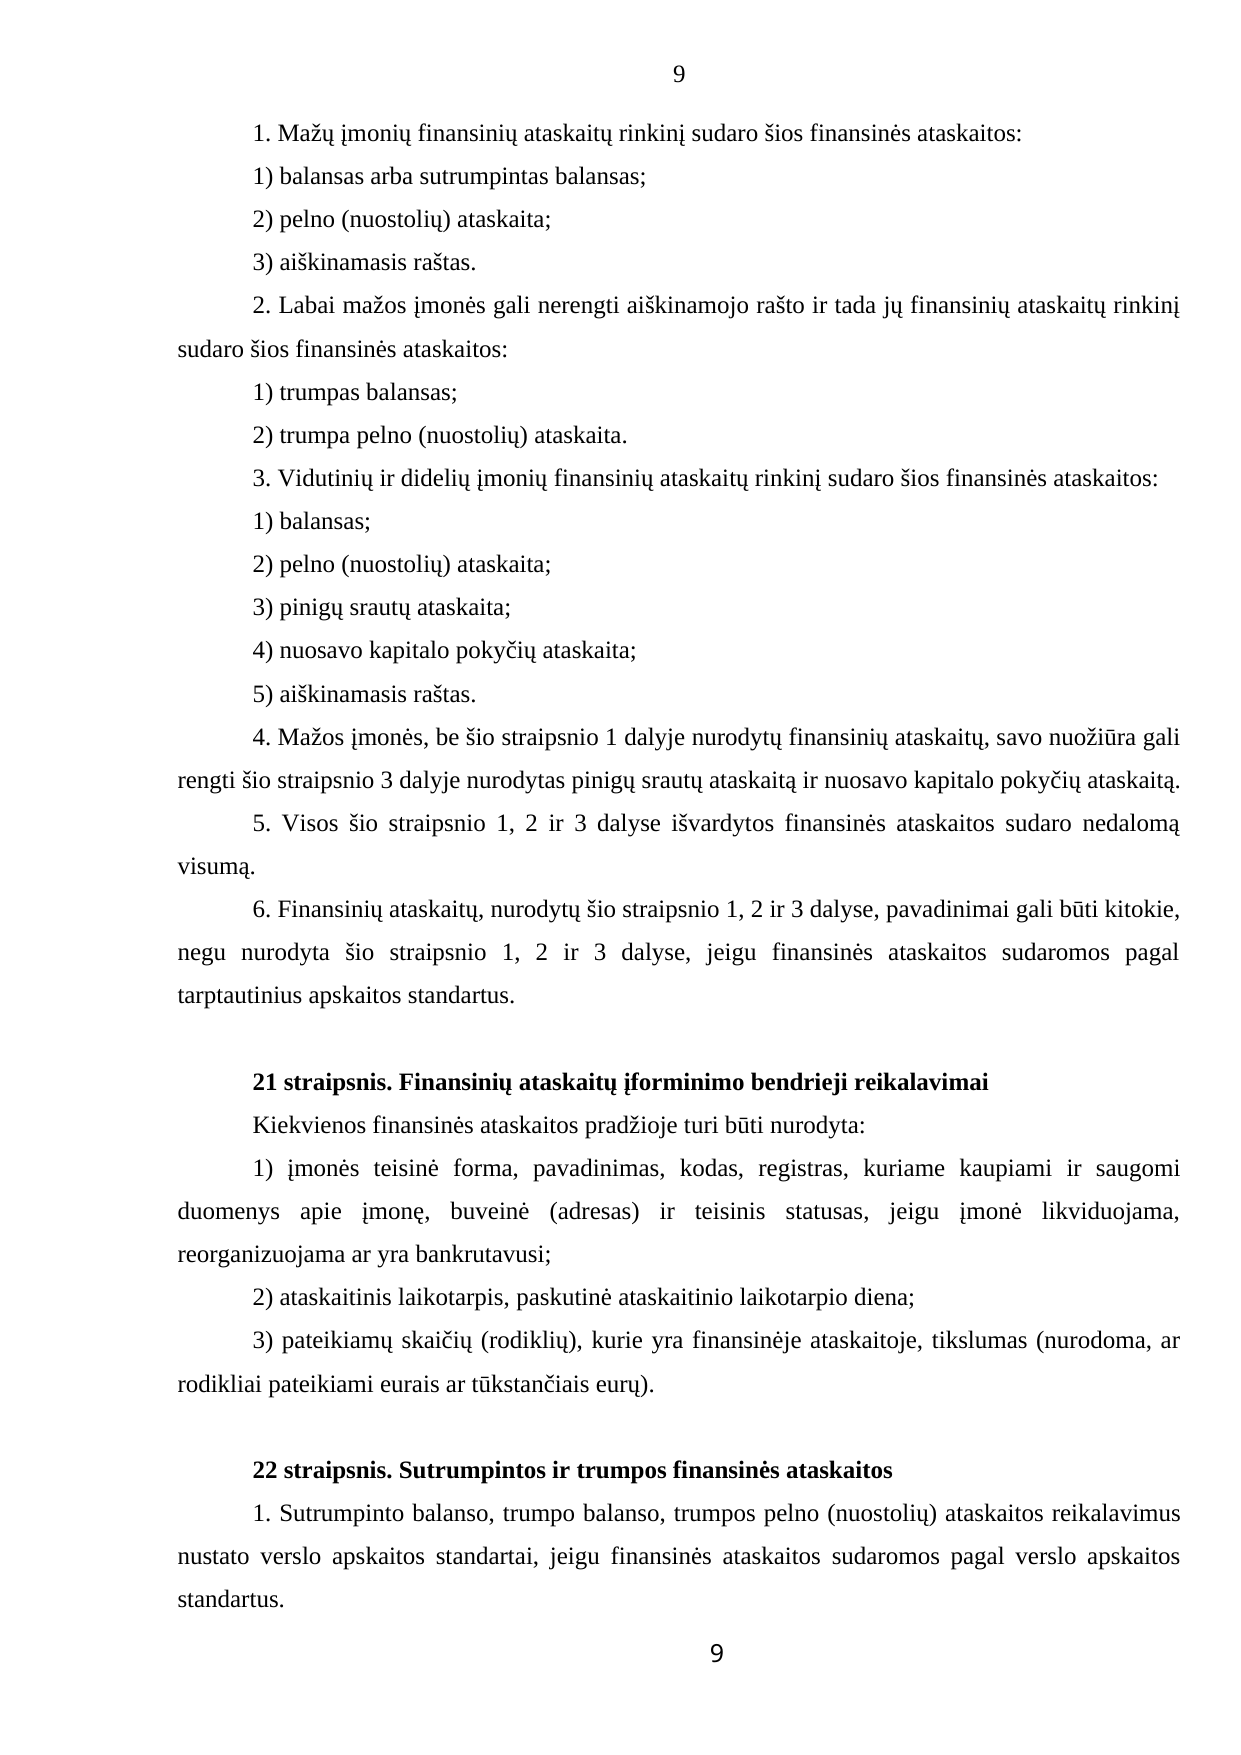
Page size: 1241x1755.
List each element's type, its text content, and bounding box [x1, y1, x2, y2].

text 22 straipsnis. Sutrumpintos ir trumpos finansinės ataskaitos [177, 1455, 1181, 1484]
text 1) balansas; [177, 506, 1181, 535]
text 1. Sutrumpinto balanso, trumpo balanso, trumpos pelno (nuostolių) ataskaitos reikalavimus nustato verslo apskaitos standartai, jeigu finansinės ataskaitos sudaromos pagal verslo apskaitos standartus. [177, 1498, 1181, 1613]
text 5. Visos šio straipsnio 1, 2 ir 3 dalyse išvardytos finansinės ataskaitos sudaro nedalomą visumą. [177, 808, 1181, 880]
text 4) nuosavo kapitalo pokyčių ataskaita; [177, 636, 1181, 664]
text 3) pateikiamų skaičių (rodiklių), kurie yra finansinėje ataskaitoje, tikslumas (nurodoma, ar rodikliai pateikiami eurais ar tūkstančiais eurų). [177, 1326, 1181, 1397]
text 2) pelno (nuostolių) ataskaita; [177, 549, 1181, 578]
text 6. Finansinių ataskaitų, nurodytų šio straipsnio 1, 2 ir 3 dalyse, pavadinimai gali būti kitokie, negu nurodyta šio straipsnio 1, 2 ir 3 dalyse, jeigu finansinės ataskaitos sudaromos pagal tarptautinius apskaitos standartus. [177, 894, 1181, 1009]
text Kiekvienos finansinės ataskaitos pradžioje turi būti nurodyta: [177, 1110, 1181, 1139]
text 3. Vidutinių ir didelių įmonių finansinių ataskaitų rinkinį sudaro šios finansinės ataskaitos: [177, 463, 1181, 492]
text 2) trumpa pelno (nuostolių) ataskaita. [177, 420, 1181, 449]
text 1. Mažų įmonių finansinių ataskaitų rinkinį sudaro šios finansinės ataskaitos: [177, 118, 1181, 147]
text 5) aiškinamasis raštas. [177, 679, 1181, 707]
text 1) trumpas balansas; [177, 377, 1181, 406]
text 2. Labai mažos įmonės gali nerengti aiškinamojo rašto ir tada jų finansinių ataskaitų rinkinį sudaro šios finansinės ataskaitos: [177, 291, 1181, 362]
text 21 straipsnis. Finansinių ataskaitų įforminimo bendrieji reikalavimai [177, 1067, 1181, 1096]
text 2) pelno (nuostolių) ataskaita; [177, 204, 1181, 233]
text 2) ataskaitinis laikotarpis, paskutinė ataskaitinio laikotarpio diena; [177, 1282, 1181, 1311]
text 3) aiškinamasis raštas. [177, 247, 1181, 276]
text 1) balansas arba sutrumpintas balansas; [177, 161, 1181, 190]
text 3) pinigų srautų ataskaita; [177, 592, 1181, 621]
text 1) įmonės teisinė forma, pavadinimas, kodas, registras, kuriame kaupiami ir saugomi duomenys apie įmonę, buveinė (adresas) ir teisinis statusas, jeigu įmonė likviduojama, reorganizuojama ar yra bankrutavusi; [177, 1153, 1181, 1268]
text 4. Mažos įmonės, be šio straipsnio 1 dalyje nurodytų finansinių ataskaitų, savo nuožiūra gali rengti šio straipsnio 3 dalyje nurodytas pinigų srautų ataskaitą ir nuosavo kapitalo pokyčių ataskaitą. [177, 722, 1181, 794]
